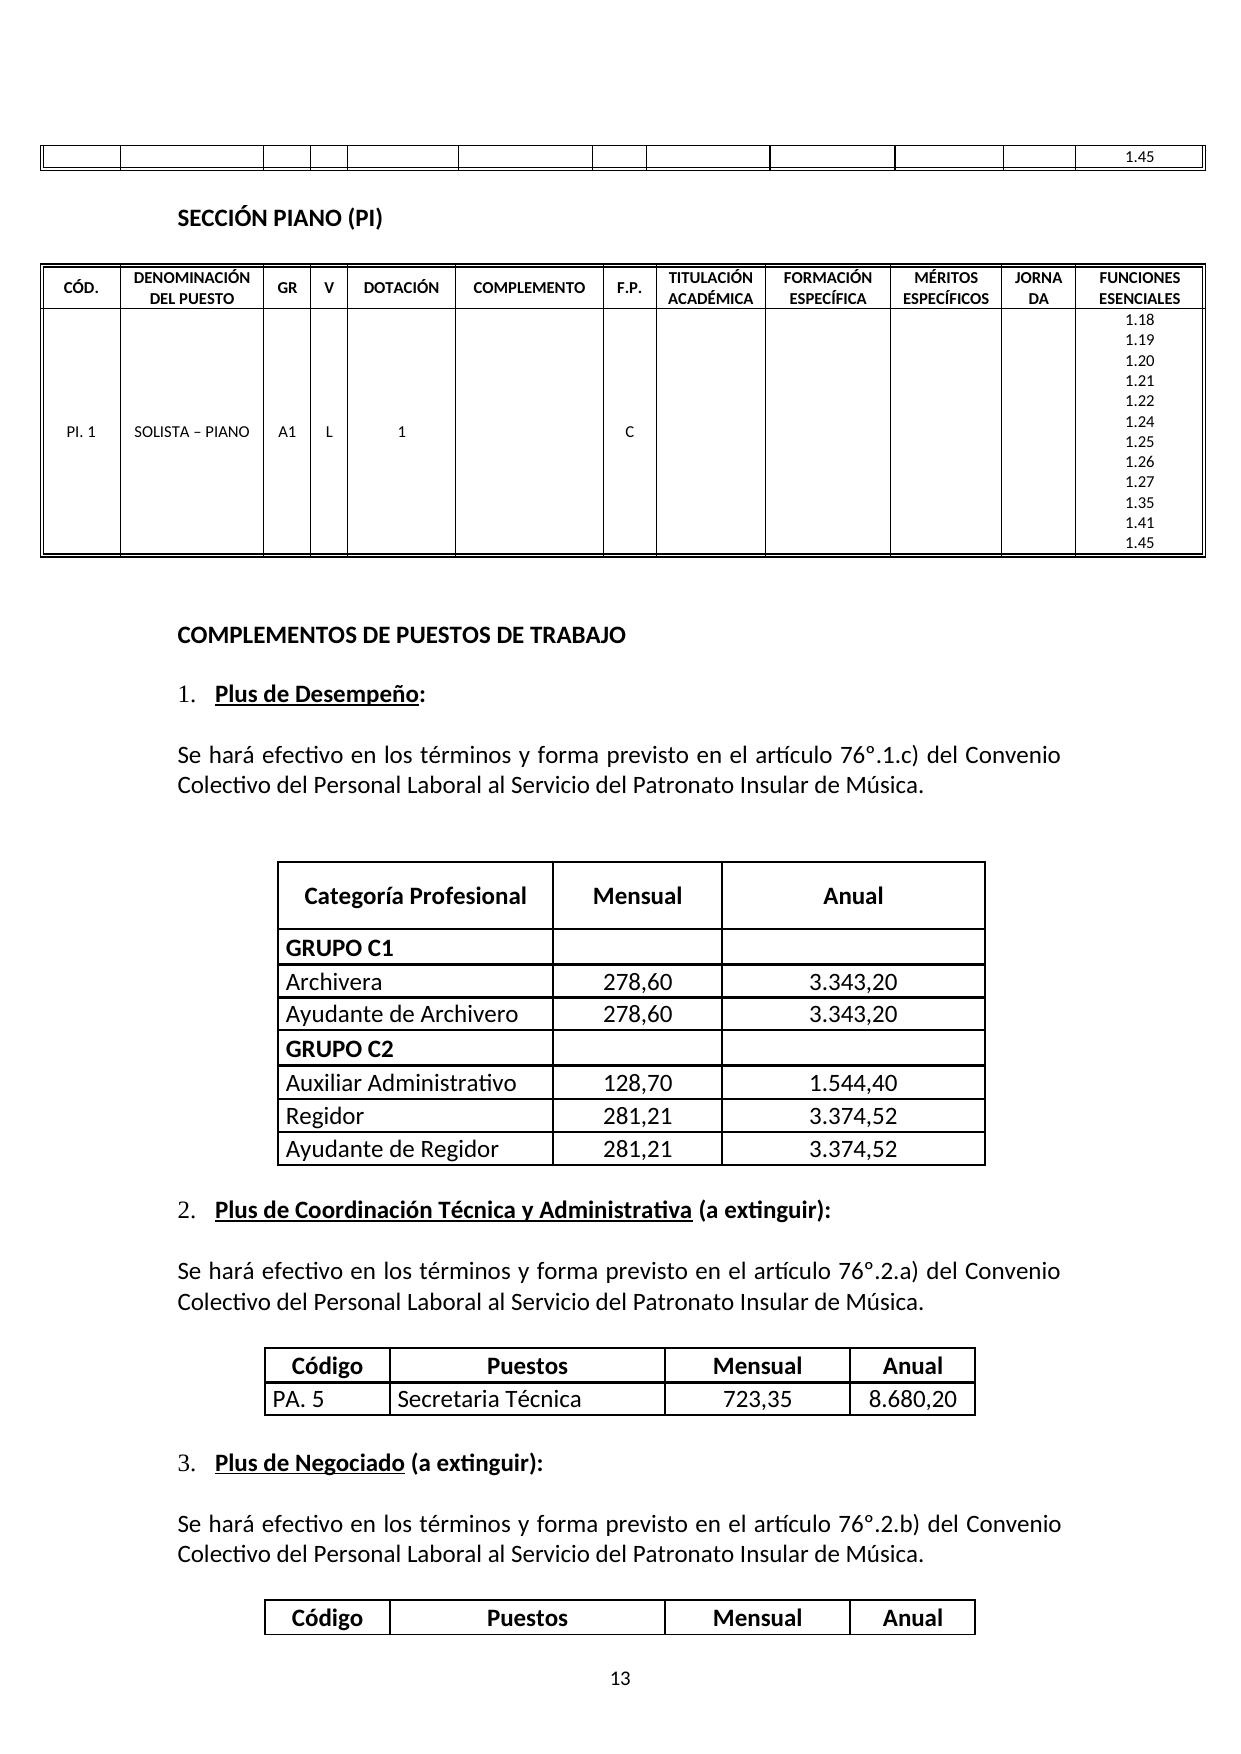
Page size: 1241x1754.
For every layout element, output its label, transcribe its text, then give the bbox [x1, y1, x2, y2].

table_cell Secretaria Técnica [391, 1384, 664, 1414]
table_cell Archivera [279, 966, 552, 996]
table_cell [657, 309, 765, 553]
table_cell [311, 146, 347, 167]
table_header MÉRITOS ESPECÍFICOS [891, 268, 1001, 308]
table_cell Ayudante de Archivero [279, 999, 552, 1029]
table_header Anual [851, 1601, 974, 1634]
table_cell [44, 146, 120, 167]
table_header Categoría Profesional [279, 863, 552, 928]
table_cell GRUPO C2 [279, 1031, 552, 1063]
table_cell [1002, 309, 1075, 553]
list Plus de Coordinación Técnica y Administrativa (a extinguir): [177, 1194, 1063, 1225]
table_cell [264, 146, 310, 167]
table_cell 281,21 [554, 1133, 721, 1163]
table_header Anual [851, 1349, 974, 1381]
table_cell [554, 930, 721, 963]
table_header CÓD. [44, 268, 120, 308]
table_header Puestos [391, 1349, 664, 1381]
table_header DOTACIÓN [348, 268, 455, 308]
table_header GR [264, 268, 310, 308]
subtitle COMPLEMENTOS DE PUESTOS DE TRABAJO [177, 619, 1063, 649]
table_header FUNCIONES ESENCIALES [1076, 268, 1202, 308]
table_cell 278,60 [554, 966, 721, 996]
table_cell 3.343,20 [723, 999, 984, 1029]
table_header DENOMINACIÓN DEL PUESTO [121, 268, 263, 308]
table_cell 1.544,40 [723, 1067, 984, 1098]
table_header Mensual [666, 1349, 849, 1381]
table_cell PA. 5 [266, 1384, 389, 1414]
table_cell 3.343,20 [723, 966, 984, 996]
table_cell [723, 1031, 984, 1063]
table_cell GRUPO C1 [279, 930, 552, 963]
table_cell [891, 309, 1001, 553]
table_cell 128,70 [554, 1067, 721, 1098]
table_cell 1.18 1.19 1.20 1.21 1.22 1.24 1.25 1.26 1.27 1.35 1.41 1.45 [1076, 309, 1202, 553]
table_header COMPLEMENTO [456, 268, 603, 308]
table_header FORMACIÓN ESPECÍFICA [766, 268, 890, 308]
table_cell PI. 1 [44, 309, 120, 553]
list Plus de Desempeño: [177, 678, 1063, 708]
table_cell 278,60 [554, 999, 721, 1029]
table_cell 281,21 [554, 1100, 721, 1131]
table_cell C [604, 309, 656, 553]
table_cell [121, 146, 263, 167]
list Plus de Negociado (a extinguir): [177, 1447, 1063, 1477]
table_header TITULACIÓN ACADÉMICA [657, 268, 765, 308]
table_cell Regidor [279, 1100, 552, 1131]
table_cell 723,35 [666, 1384, 849, 1414]
text Se hará efectivo en los términos y forma previsto en el artículo 76º.1.c) del Convenio Colectivo del Personal Laboral al Servicio del Patronato Insular de Música. [177, 739, 1063, 800]
table_cell [459, 146, 592, 167]
table_cell 1.45 [1076, 146, 1202, 167]
table_cell 3.374,52 [723, 1133, 984, 1163]
table_cell [766, 309, 890, 553]
text SECCIÓN PIANO (PI) [177, 202, 1063, 232]
table_cell L [311, 309, 347, 553]
table_header Mensual [666, 1601, 849, 1634]
table_cell [896, 146, 1003, 167]
text Se hará efectivo en los términos y forma previsto en el artículo 76º.2.a) del Convenio Colectivo del Personal Laboral al Servicio del Patronato Insular de Música. [177, 1255, 1063, 1316]
table_cell [1004, 146, 1075, 167]
table_cell [348, 146, 458, 167]
table_header Puestos [391, 1601, 664, 1634]
table_cell 1 [348, 309, 455, 553]
table_header Mensual [554, 863, 721, 928]
table_cell [723, 930, 984, 963]
text Se hará efectivo en los términos y forma previsto en el artículo 76º.2.b) del Convenio Colectivo del Personal Laboral al Servicio del Patronato Insular de Música. [177, 1508, 1063, 1569]
table_cell [593, 146, 646, 167]
table_header V [311, 268, 347, 308]
table_cell [771, 146, 894, 167]
table_header Código [266, 1601, 389, 1634]
table_header Anual [723, 863, 984, 928]
table_cell [647, 146, 769, 167]
table_cell A1 [264, 309, 310, 553]
table_cell [456, 309, 603, 553]
table_cell [554, 1031, 721, 1063]
table_cell 8.680,20 [851, 1384, 974, 1414]
table_cell SOLISTA – PIANO [121, 309, 263, 553]
table_header Código [266, 1349, 389, 1381]
table_header JORNADA [1002, 268, 1075, 308]
table_cell 3.374,52 [723, 1100, 984, 1131]
table_header F.P. [604, 268, 656, 308]
table_cell Auxiliar Administrativo [279, 1067, 552, 1098]
table_cell Ayudante de Regidor [279, 1133, 552, 1163]
